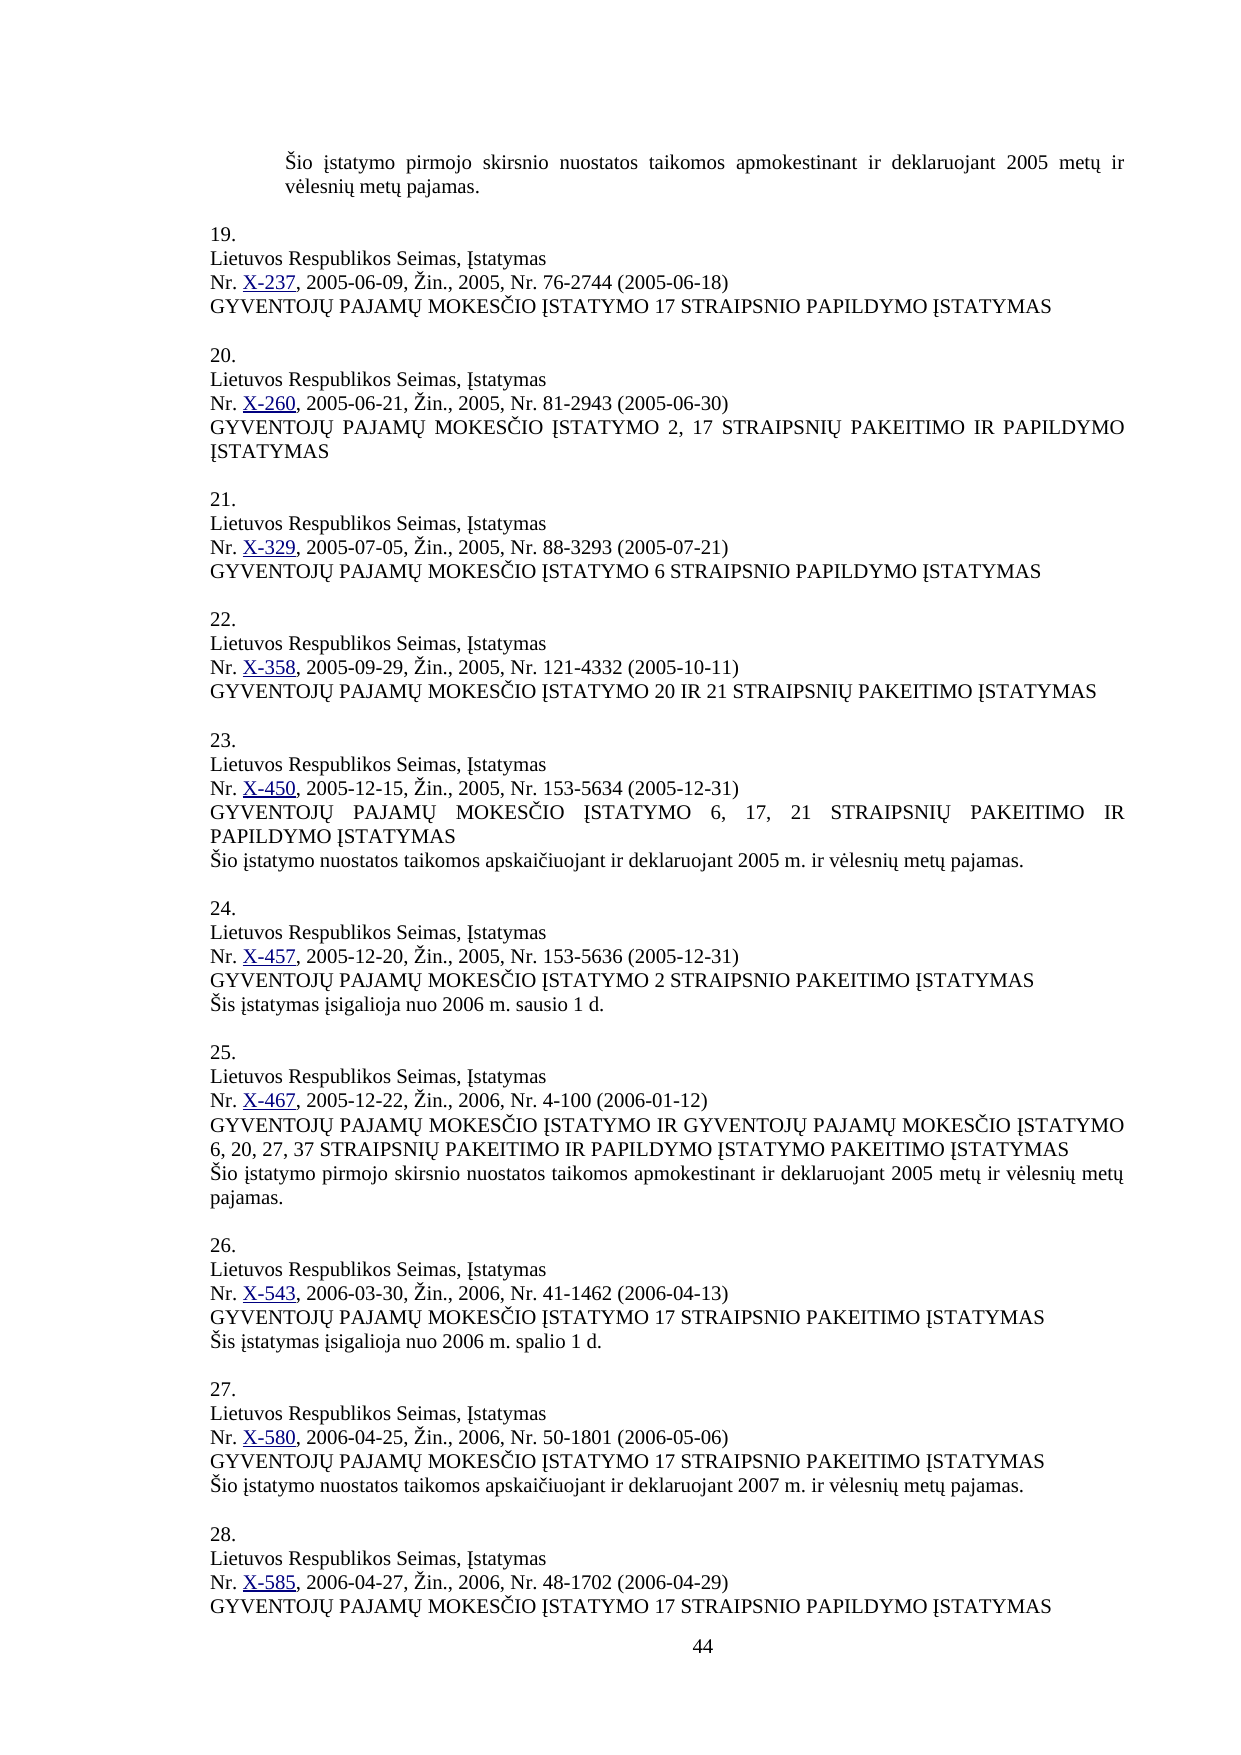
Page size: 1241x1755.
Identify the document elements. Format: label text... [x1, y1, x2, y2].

text 21. [210, 487, 1126, 511]
text GYVENTOJŲ PAJAMŲ MOKESČIO ĮSTATYMO IR GYVENTOJŲ PAJAMŲ MOKESČIO ĮSTATYMO 6, 20, 27, 37 STRAIPSNIŲ PAKEITIMO IR PAPILDYMO ĮSTATYMO PAKEITIMO ĮSTATYMAS [210, 1112, 1126, 1161]
text GYVENTOJŲ PAJAMŲ MOKESČIO ĮSTATYMO 17 STRAIPSNIO PAPILDYMO ĮSTATYMAS [210, 1594, 1126, 1618]
text Nr. X-585, 2006-04-27, Žin., 2006, Nr. 48-1702 (2006-04-29) [210, 1570, 1126, 1594]
text Lietuvos Respublikos Seimas, Įstatymas [210, 1064, 1126, 1088]
text Šio įstatymo nuostatos taikomos apskaičiuojant ir deklaruojant 2005 m. ir vėlesnių metų pajamas. [210, 848, 1126, 872]
text Nr. X-260, 2005-06-21, Žin., 2005, Nr. 81-2943 (2005-06-30) [210, 391, 1126, 415]
text 22. [210, 607, 1126, 631]
text Lietuvos Respublikos Seimas, Įstatymas [210, 752, 1126, 776]
text Šio įstatymo pirmojo skirsnio nuostatos taikomos apmokestinant ir deklaruojant 2005 metų ir vėlesnių metų pajamas. [210, 1161, 1126, 1209]
text Lietuvos Respublikos Seimas, Įstatymas [210, 631, 1126, 655]
text 26. [210, 1233, 1126, 1257]
text Nr. X-237, 2005-06-09, Žin., 2005, Nr. 76-2744 (2005-06-18) [210, 270, 1126, 294]
text GYVENTOJŲ PAJAMŲ MOKESČIO ĮSTATYMO 20 IR 21 STRAIPSNIŲ PAKEITIMO ĮSTATYMAS [210, 679, 1126, 703]
text Lietuvos Respublikos Seimas, Įstatymas [210, 1257, 1126, 1281]
text Šis įstatymas įsigalioja nuo 2006 m. sausio 1 d. [210, 992, 1126, 1016]
text Nr. X-457, 2005-12-20, Žin., 2005, Nr. 153-5636 (2005-12-31) [210, 944, 1126, 968]
text GYVENTOJŲ PAJAMŲ MOKESČIO ĮSTATYMO 2, 17 STRAIPSNIŲ PAKEITIMO IR PAPILDYMO ĮSTATYMAS [210, 415, 1126, 463]
text Lietuvos Respublikos Seimas, Įstatymas [210, 367, 1126, 391]
text 20. [210, 342, 1126, 367]
text 23. [210, 727, 1126, 752]
text Nr. X-329, 2005-07-05, Žin., 2005, Nr. 88-3293 (2005-07-21) [210, 535, 1126, 559]
text Lietuvos Respublikos Seimas, Įstatymas [210, 1401, 1126, 1425]
text GYVENTOJŲ PAJAMŲ MOKESČIO ĮSTATYMO 17 STRAIPSNIO PAKEITIMO ĮSTATYMAS [210, 1305, 1126, 1329]
text Lietuvos Respublikos Seimas, Įstatymas [210, 246, 1126, 270]
text Nr. X-358, 2005-09-29, Žin., 2005, Nr. 121-4332 (2005-10-11) [210, 655, 1126, 679]
text GYVENTOJŲ PAJAMŲ MOKESČIO ĮSTATYMO 17 STRAIPSNIO PAKEITIMO ĮSTATYMAS [210, 1449, 1126, 1473]
text Lietuvos Respublikos Seimas, Įstatymas [210, 511, 1126, 535]
text Nr. X-580, 2006-04-25, Žin., 2006, Nr. 50-1801 (2006-05-06) [210, 1425, 1126, 1449]
text Nr. X-543, 2006-03-30, Žin., 2006, Nr. 41-1462 (2006-04-13) [210, 1281, 1126, 1305]
text 27. [210, 1377, 1126, 1401]
text GYVENTOJŲ PAJAMŲ MOKESČIO ĮSTATYMO 6 STRAIPSNIO PAPILDYMO ĮSTATYMAS [210, 559, 1126, 583]
text GYVENTOJŲ PAJAMŲ MOKESČIO ĮSTATYMO 17 STRAIPSNIO PAPILDYMO ĮSTATYMAS [210, 294, 1126, 318]
text Lietuvos Respublikos Seimas, Įstatymas [210, 1546, 1126, 1570]
text GYVENTOJŲ PAJAMŲ MOKESČIO ĮSTATYMO 2 STRAIPSNIO PAKEITIMO ĮSTATYMAS [210, 968, 1126, 992]
text Nr. X-450, 2005-12-15, Žin., 2005, Nr. 153-5634 (2005-12-31) [210, 776, 1126, 800]
text Lietuvos Respublikos Seimas, Įstatymas [210, 920, 1126, 944]
text Nr. X-467, 2005-12-22, Žin., 2006, Nr. 4-100 (2006-01-12) [210, 1088, 1126, 1112]
text 19. [210, 222, 1126, 246]
text 28. [210, 1522, 1126, 1546]
text GYVENTOJŲ PAJAMŲ MOKESČIO ĮSTATYMO 6, 17, 21 STRAIPSNIŲ PAKEITIMO IR PAPILDYMO ĮSTATYMAS [210, 800, 1126, 848]
text 24. [210, 896, 1126, 920]
text 25. [210, 1040, 1126, 1064]
text Šio įstatymo pirmojo skirsnio nuostatos taikomos apmokestinant ir deklaruojant 2005 metų ir vėlesnių metų pajamas. [285, 150, 1126, 198]
text Šio įstatymo nuostatos taikomos apskaičiuojant ir deklaruojant 2007 m. ir vėlesnių metų pajamas. [210, 1473, 1126, 1497]
text Šis įstatymas įsigalioja nuo 2006 m. spalio 1 d. [210, 1329, 1126, 1353]
